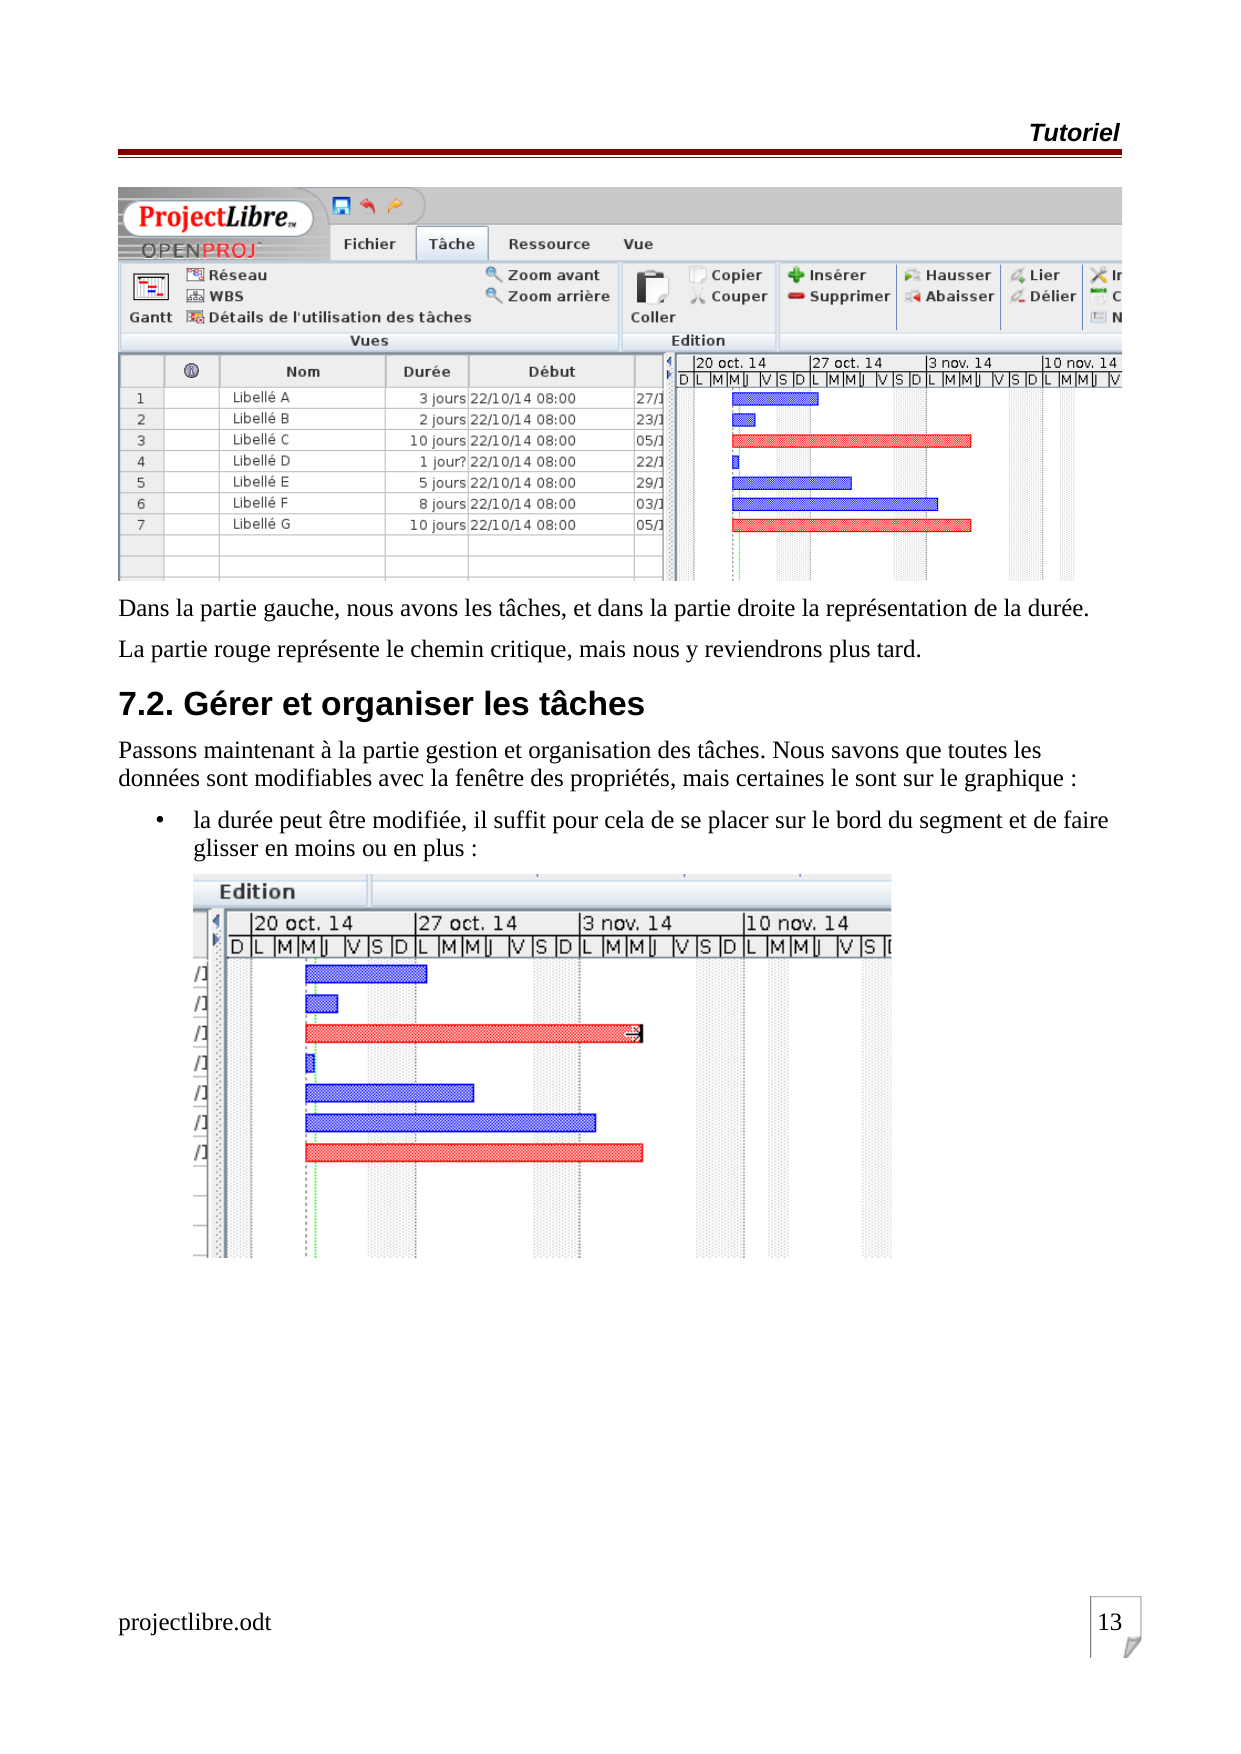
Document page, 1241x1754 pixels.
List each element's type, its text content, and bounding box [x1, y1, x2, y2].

text Dans la partie gauche, nous avons les tâches, et dans la partie droite la représentation de la durée. [118, 593, 1122, 622]
subtitle 7.2. Gérer et organiser les tâches [118, 684, 1122, 722]
picture [118, 187, 1123, 581]
text La partie rouge représente le chemin critique, mais nous y reviendrons plus tard. [118, 634, 1122, 663]
text Passons maintenant à la partie gestion et organisation des tâches. Nous savons que toutes les données sont modifiables avec la fenêtre des propriétés, mais certaines le sont sur le graphique : [118, 735, 1122, 792]
list la durée peut être modifiée, il suffit pour cela de se placer sur le bord du segment et de faire glisser en moins ou en plus : [156, 805, 1122, 862]
picture [193, 874, 892, 1258]
